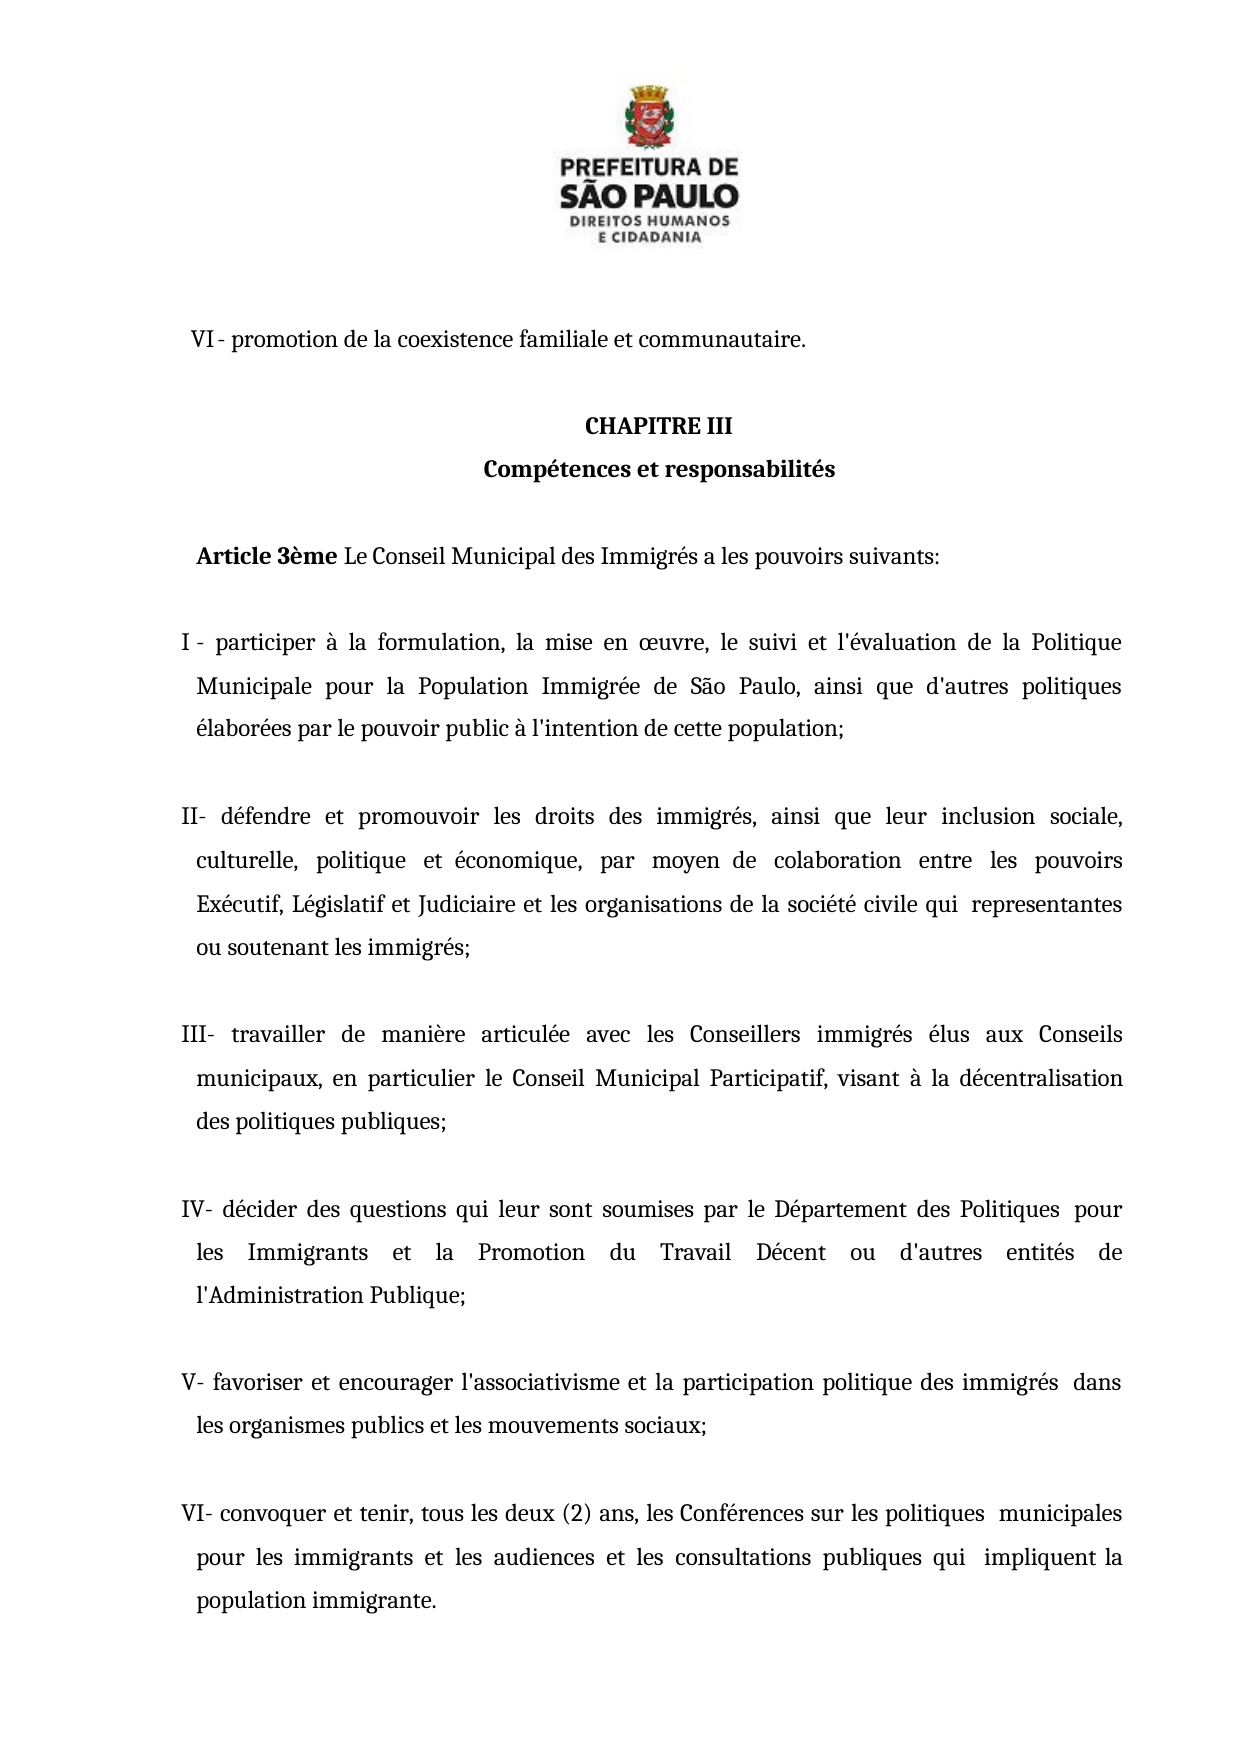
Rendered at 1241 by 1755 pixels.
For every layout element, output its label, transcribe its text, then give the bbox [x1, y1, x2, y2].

list - promotion de la coexistence familiale et communautaire. [196, 325, 1134, 354]
text Compétences et responsabilités [477, 455, 842, 484]
list - défendre et promouvoir les droits des immigrés, ainsi que leur inclusion sociale, culturelle, politique et économique, par moyen de colaboration entre les pouvoirs Exécutif, Législatif et Judiciaire et les organisations de la société civile qui representantes ou soutenant les immigrés; [181, 801, 1123, 961]
list - convoquer et tenir, tous les deux (2) ans, les Conférences sur les politiques municipales pour les immigrants et les audiences et les consultations publiques qui impliquent la population immigrante. [181, 1498, 1123, 1615]
list - favoriser et encourager l'associativisme et la participation politique des immigrés dans les organismes publics et les mouvements sociaux; [181, 1367, 1122, 1440]
list - participer à la formulation, la mise en œuvre, le suivi et l'évaluation de la Politique Municipale pour la Population Immigrée de São Paulo, ainsi que d'autres politiques élaborées par le pouvoir public à l'intention de cette population; [181, 628, 1122, 743]
list - travailler de manière articulée avec les Conseillers immigrés élus aux Conseils municipaux, en particulier le Conseil Municipal Participatif, visant à la décentralisation des politiques publiques; [181, 1019, 1123, 1136]
list - décider des questions qui leur sont soumises par le Département des Politiques pour les Immigrants et la Promotion du Travail Décent ou d'autres entités de l'Administration Publique; [181, 1194, 1122, 1310]
text Article 3ème Le Conseil Municipal des Immigrés a les pouvoirs suivants: [196, 542, 1134, 570]
subtitle CHAPITRE III [491, 412, 827, 441]
